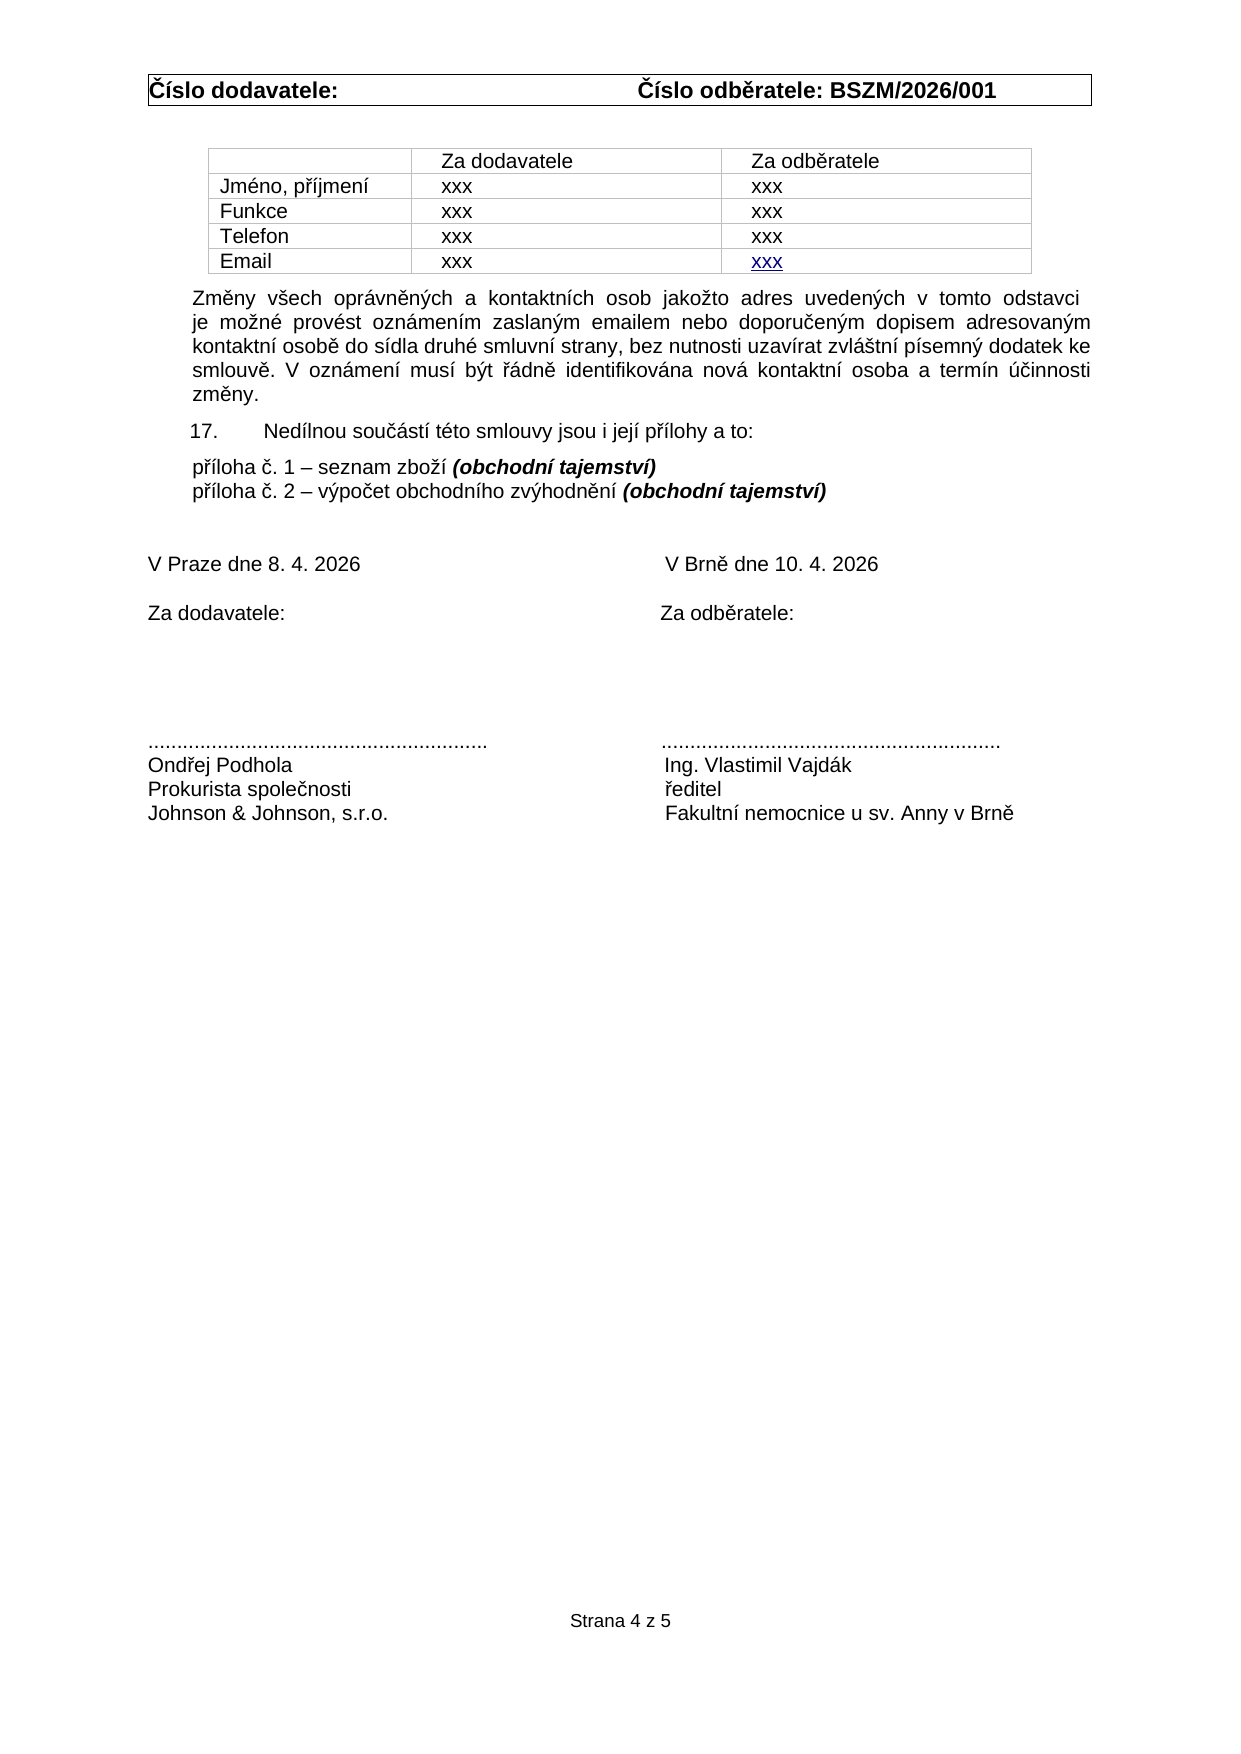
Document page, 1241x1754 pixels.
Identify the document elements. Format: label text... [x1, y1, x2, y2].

list Nedílnou součástí této smlouvy jsou i její přílohy a to: [189, 418, 1092, 442]
text příloha č. 2 – výpočet obchodního zvýhodnění (obchodní tajemství) [192, 479, 1092, 503]
table_cell xxx [412, 224, 721, 248]
table_cell xxx [412, 199, 721, 223]
text Ondřej Podhola Ing. Vlastimil Vajdák [148, 753, 1092, 777]
text Změny všech oprávněných a kontaktních osob jakožto adres uvedených v tomto odstavci je možné provést oznámením zaslaným emailem nebo doporučeným dopisem adresovaným kontaktní osobě do sídla druhé smluvní strany, bez nutnosti uzavírat zvláštní písemný dodatek ke smlouvě. V oznámení musí být řádně identifikována nová kontaktní osoba a termín účinnosti změny. [192, 286, 1092, 406]
text příloha č. 1 – seznam zboží (obchodní tajemství) [192, 455, 1092, 479]
text V Praze dne 8. 4. 2026 V Brně dne 10. 4. 2026 [148, 552, 1092, 576]
table_cell xxx [722, 249, 1031, 273]
text Za dodavatele: Za odběratele: [148, 601, 1092, 625]
table_cell Funkce [209, 199, 411, 223]
table_cell xxx [412, 249, 721, 273]
table_header Za odběratele [722, 149, 1031, 173]
table_cell Email [209, 249, 411, 273]
table_header Za dodavatele [412, 149, 721, 173]
text Johnson & Johnson, s.r.o. Fakultní nemocnice u sv. Anny v Brně [148, 801, 1092, 825]
table_cell xxx [722, 224, 1031, 248]
table_cell xxx [412, 174, 721, 198]
table_header [209, 149, 411, 173]
table_cell Telefon [209, 224, 411, 248]
table_cell xxx [722, 174, 1031, 198]
table_cell xxx [722, 199, 1031, 223]
text Prokurista společnosti ředitel [148, 777, 1092, 801]
table_cell Jméno, příjmení [209, 174, 411, 198]
text ........................................................... ........................................................... [148, 729, 1092, 753]
